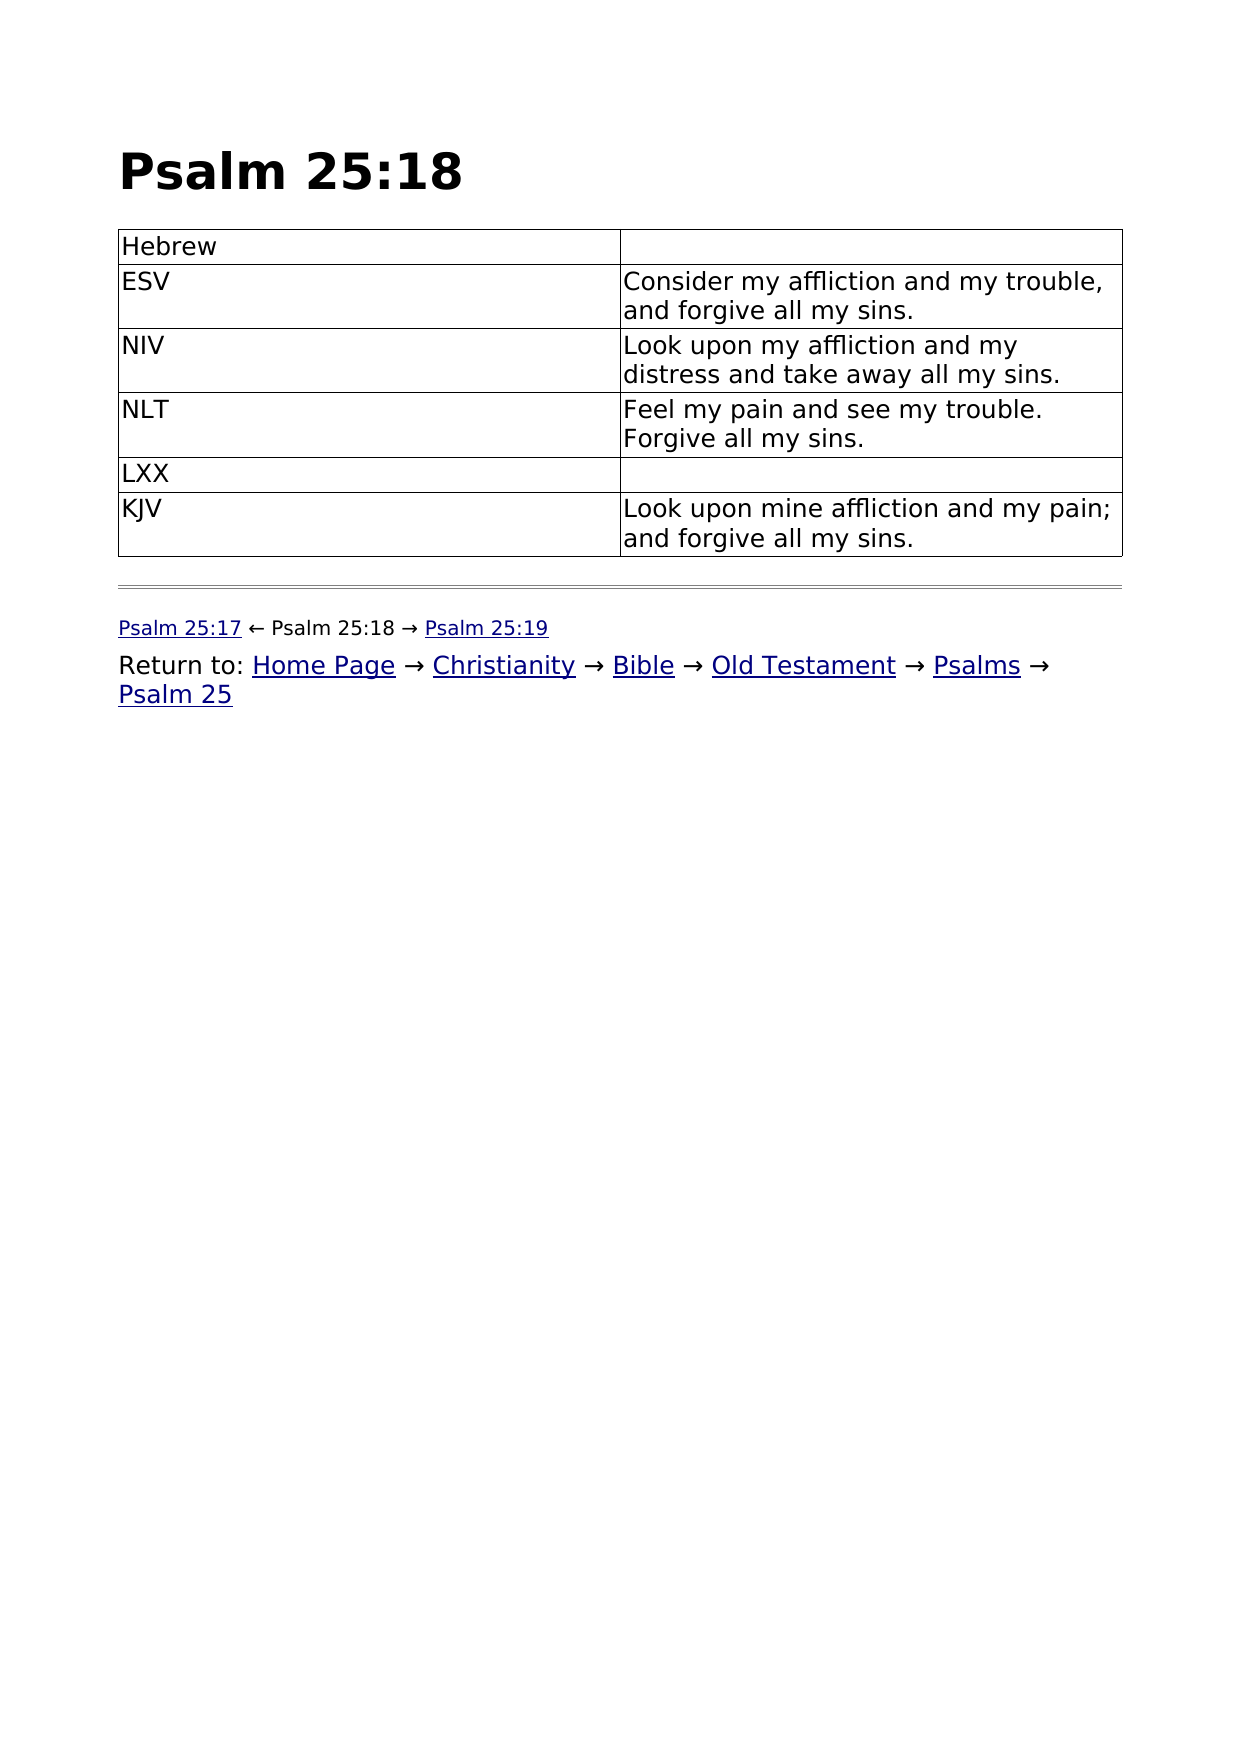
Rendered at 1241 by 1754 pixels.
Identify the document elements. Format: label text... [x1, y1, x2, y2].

table_cell Look upon mine affliction and my pain; and forgive all my sins. [621, 493, 1122, 556]
table_cell Look upon my affliction and my distress and take away all my sins. [621, 329, 1122, 392]
text Return to: Home Page → Christianity → Bible → Old Testament → Psalms → Psalm 25 [118, 651, 1122, 709]
table_cell Feel my pain and see my trouble. Forgive all my sins. [621, 393, 1122, 457]
table_cell NLT [119, 393, 620, 457]
table_cell LXX [119, 458, 620, 492]
table_header Hebrew [119, 230, 620, 264]
table_cell KJV [119, 493, 620, 556]
text Psalm 25:17 ← Psalm 25:18 → Psalm 25:19 [118, 617, 1122, 651]
table_cell [621, 458, 1122, 492]
table_cell NIV [119, 329, 620, 392]
table_cell Consider my affliction and my trouble, and forgive all my sins. [621, 265, 1122, 328]
subtitle Psalm 25:18 [118, 143, 1122, 201]
table_header [621, 230, 1122, 264]
table_cell ESV [119, 265, 620, 328]
